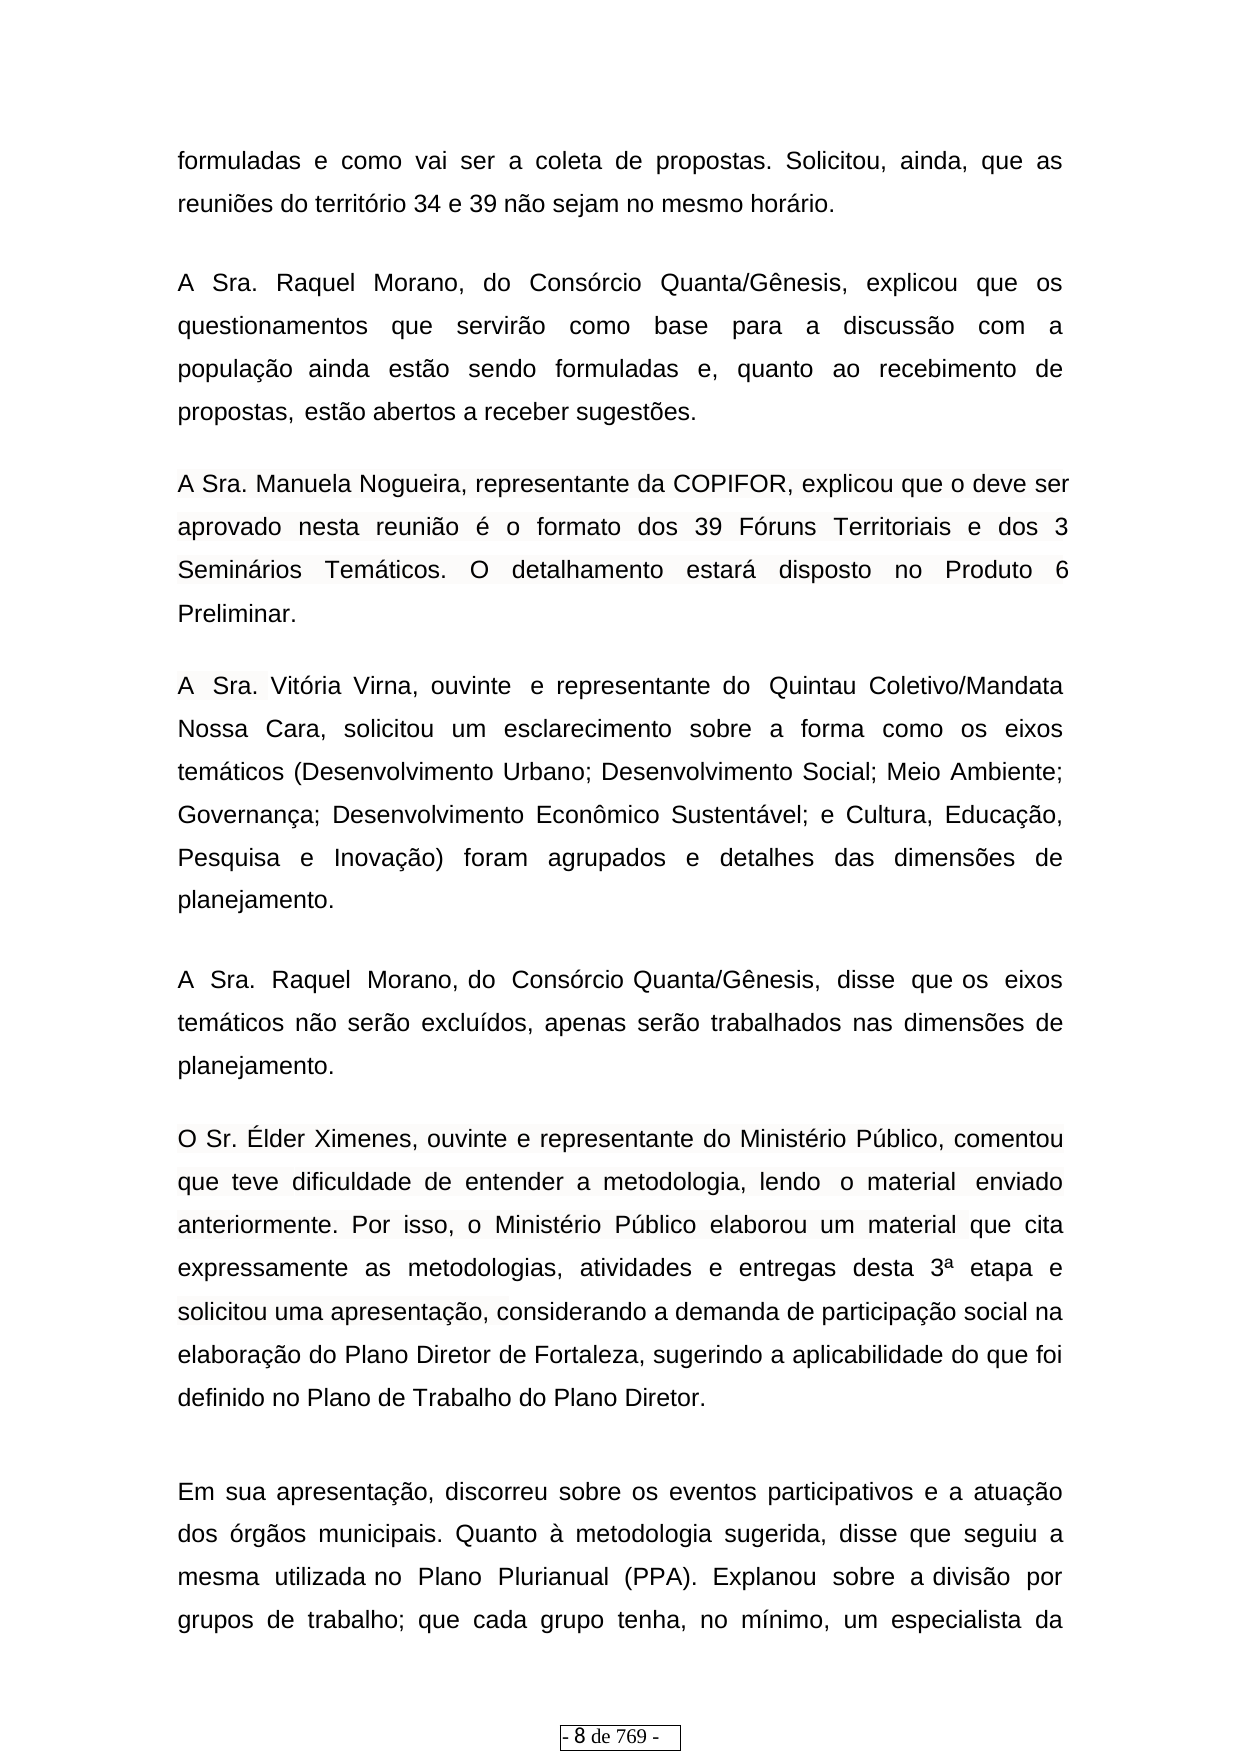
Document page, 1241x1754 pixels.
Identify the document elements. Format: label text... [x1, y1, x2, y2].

text Em sua apresentação, discorreu sobre os eventos participativos e a atuação dos órgãos municipais. Quanto à metodologia sugerida, disse que seguiu a mesma utilizada no Plano Plurianual (PPA). Explanou sobre a divisão por grupos de trabalho; que cada grupo tenha, no mínimo, um especialista da [177, 1477, 1063, 1634]
text O Sr. Élder Ximenes, ouvinte e representante do Ministério Público, comentou que teve dificuldade de entender a metodologia, lendo o material enviado anteriormente. Por isso, o Ministério Público elaborou um material que cita expressamente as metodologias, atividades e entregas desta 3ª etapa e solicitou uma apresentação, considerando a demanda de participação social na elaboração do Plano Diretor de Fortaleza, sugerindo a aplicabilidade do que foi definido no Plano de Trabalho do Plano Diretor. [177, 1124, 1063, 1412]
text formuladas e como vai ser a coleta de propostas. Solicitou, ainda, que as reuniões do território 34 e 39 não sejam no mesmo horário. [177, 146, 1063, 217]
text A Sra. Manuela Nogueira, representante da COPIFOR, explicou que o deve ser aprovado nesta reunião é o formato dos 39 Fóruns Territoriais e dos 3 Seminários Temáticos. O detalhamento estará disposto no Produto 6 Preliminar. [177, 469, 1069, 627]
text A Sra. Raquel Morano, do Consórcio Quanta/Gênesis, disse que os eixos temáticos não serão excluídos, apenas serão trabalhados nas dimensões de planejamento. [177, 965, 1063, 1080]
text A Sra. Vitória Virna, ouvinte e representante do Quintau Coletivo/Mandata Nossa Cara, solicitou um esclarecimento sobre a forma como os eixos temáticos (Desenvolvimento Urbano; Desenvolvimento Social; Meio Ambiente; Governança; Desenvolvimento Econômico Sustentável; e Cultura, Educação, Pesquisa e Inovação) foram agrupados e detalhes das dimensões de planejamento. [177, 671, 1063, 914]
text A Sra. Raquel Morano, do Consórcio Quanta/Gênesis, explicou que os questionamentos que servirão como base para a discussão com a população ainda estão sendo formuladas e, quanto ao recebimento de propostas, estão abertos a receber sugestões. [177, 268, 1063, 425]
